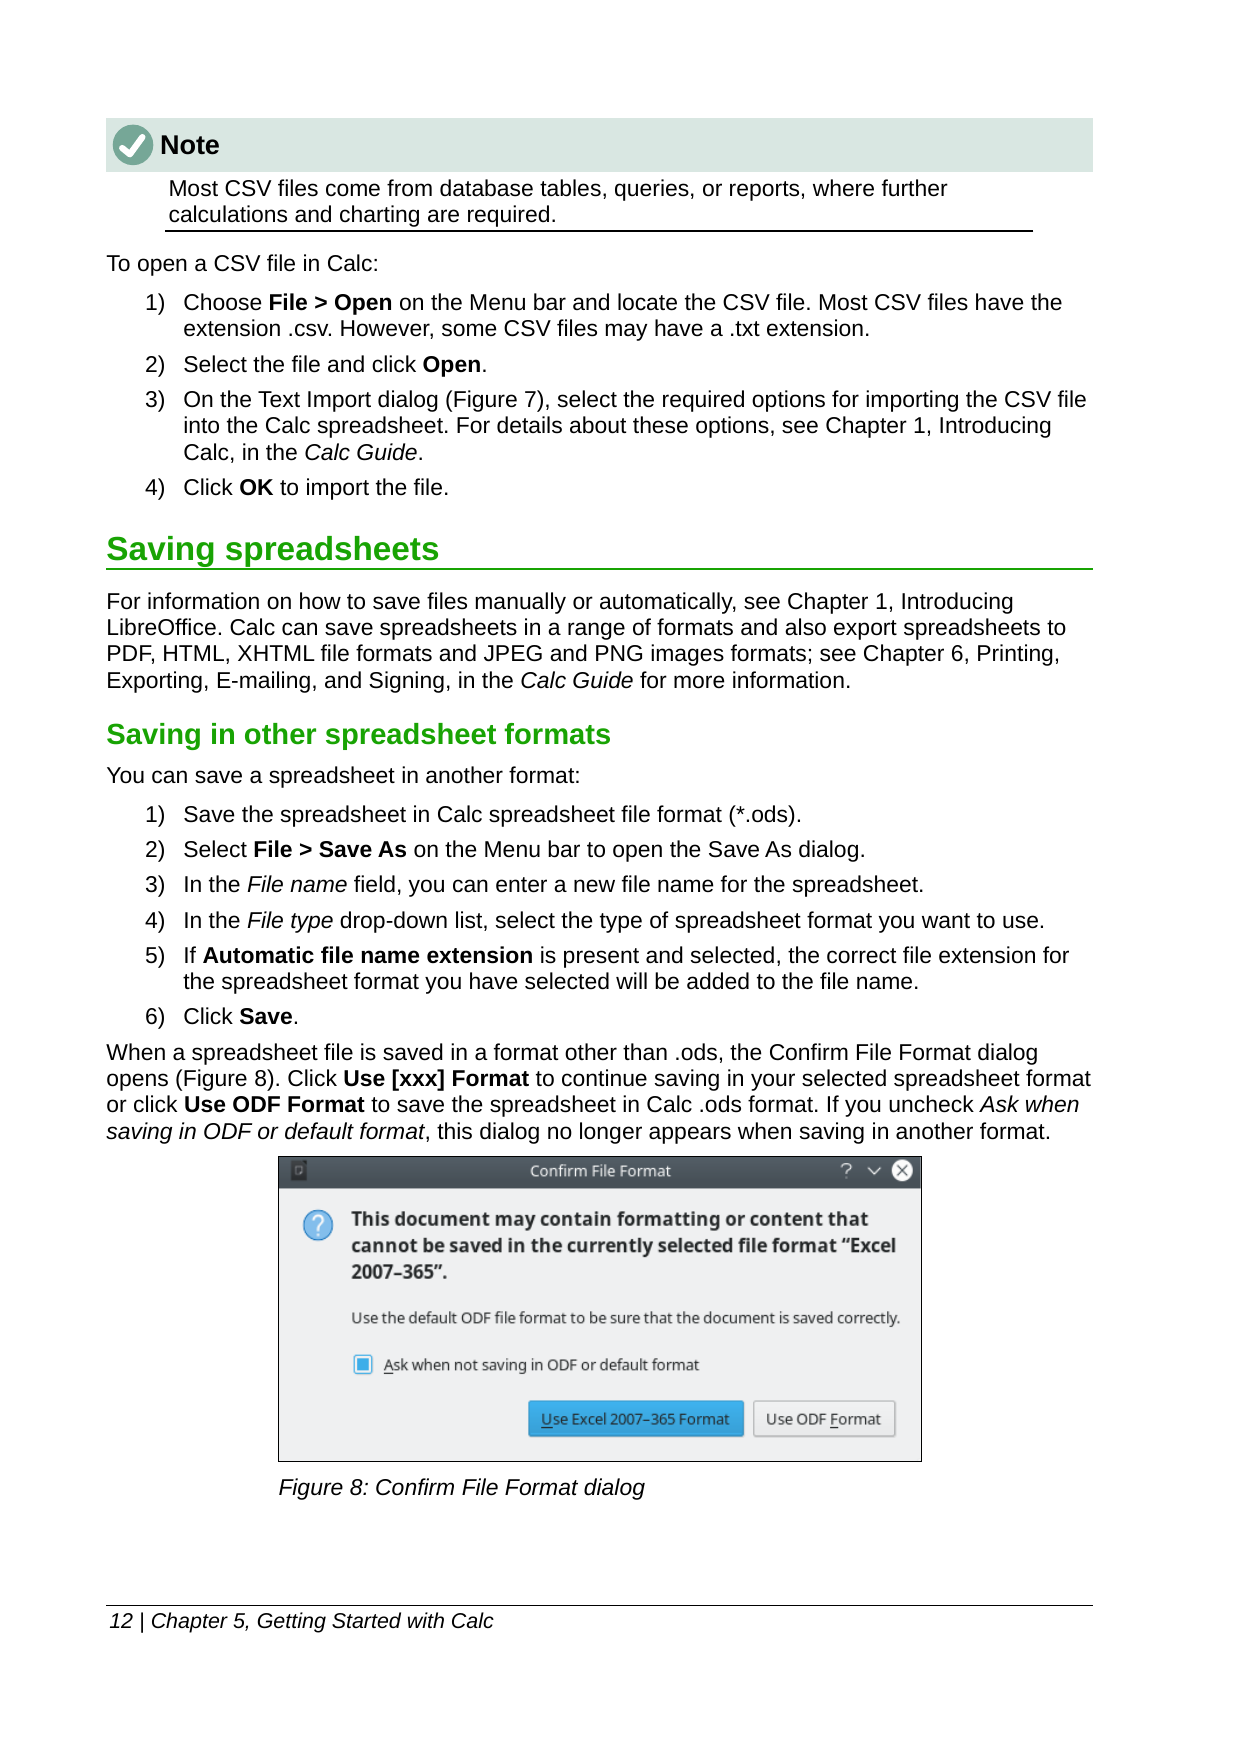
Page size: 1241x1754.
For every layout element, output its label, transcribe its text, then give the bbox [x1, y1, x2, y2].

subtitle Saving spreadsheets [106, 529, 1093, 568]
subtitle Saving in other spreadsheet formats [106, 717, 1093, 750]
list You can save a spreadsheet in another format: [106, 762, 1093, 788]
text Most CSV files come from database tables, queries, or reports, where further calculations and charting are required. [165, 172, 1033, 230]
list Click OK to import the file. [165, 474, 1093, 500]
text Figure 8: Confirm File Format dialog [278, 1473, 921, 1500]
list On the Text Import dialog (Figure 7), select the required options for importing the CSV file into the Calc spreadsheet. For details about these options, see Chapter 1, Introducing Calc, in the Calc Guide. [165, 386, 1093, 465]
list If Automatic file name extension is present and selected, the correct file extension for the spreadsheet format you have selected will be added to the file name. [165, 942, 1093, 994]
picture [279, 1157, 921, 1461]
list Choose File > Open on the Menu bar and locate the CSV file. Most CSV files have the extension .csv. However, some CSV files may have a .txt extension. [165, 289, 1093, 342]
list Click Save. [165, 1003, 1093, 1030]
list Select the file and click Open. [165, 351, 1093, 377]
list Save the spreadsheet in Calc spreadsheet file format (*.ods). [165, 801, 1093, 827]
list In the File name field, you can enter a new file name for the spreadsheet. [165, 871, 1093, 898]
list To open a CSV file in Calc: [106, 250, 1093, 276]
list Select File > Save As on the Menu bar to open the Save As dialog. [165, 836, 1093, 862]
list In the File type drop-down list, select the type of spreadsheet format you want to use. [165, 907, 1093, 933]
text For information on how to save files manually or automatically, see Chapter 1, Introducing LibreOffice. Calc can save spreadsheets in a range of formats and also export spreadsheets to PDF, HTML, XHTML file formats and JPEG and PNG images formats; see Chapter 6, Printing, Exporting, E-mailing, and Signing, in the Calc Guide for more information. [106, 588, 1093, 693]
text When a spreadsheet file is saved in a format other than .ods, the Confirm File Format dialog opens (Figure 8). Click Use [xxx] Format to continue saving in your selected spreadsheet format or click Use ODF Format to save the spreadsheet in Calc .ods format. If you uncheck Ask when saving in ODF or default format, this dialog no longer appears when saving in another format. [106, 1038, 1093, 1144]
subtitle Note [106, 118, 1093, 172]
